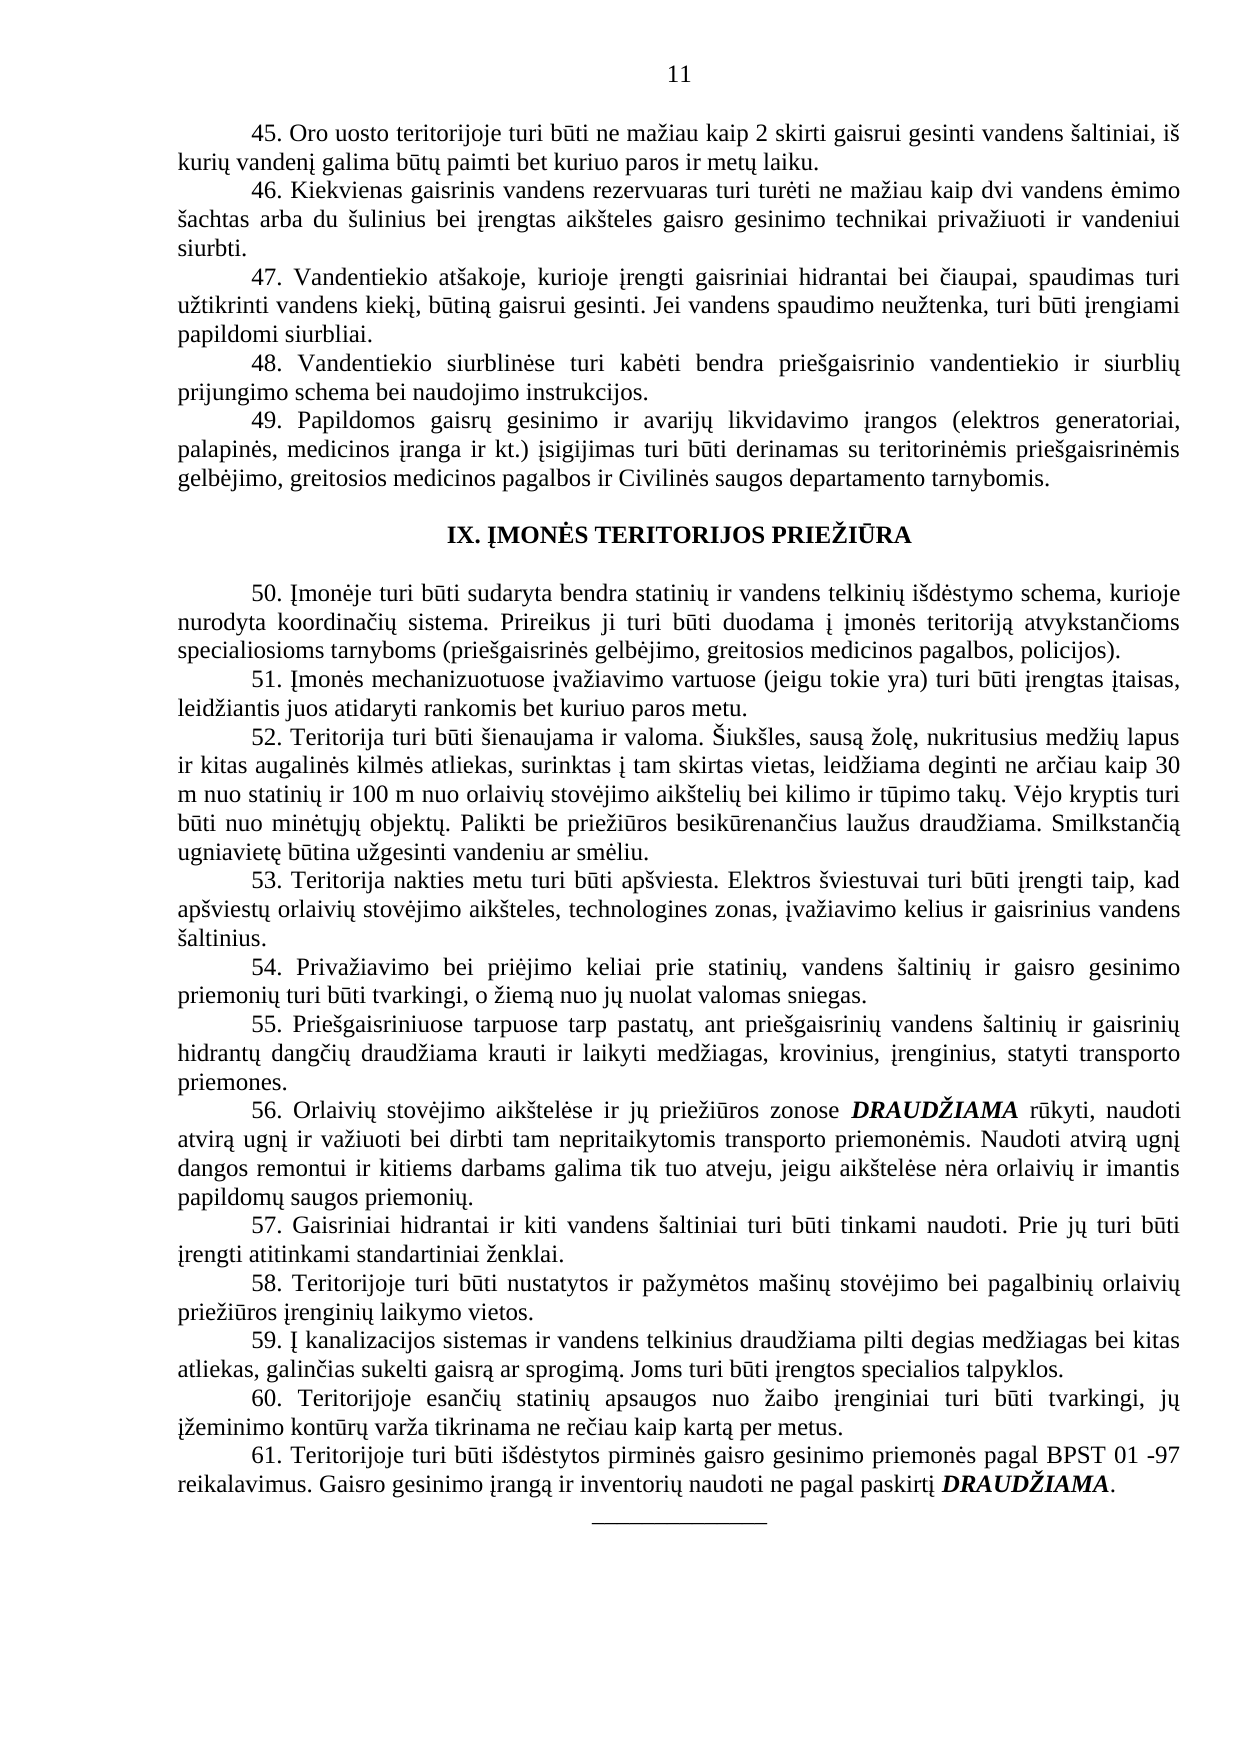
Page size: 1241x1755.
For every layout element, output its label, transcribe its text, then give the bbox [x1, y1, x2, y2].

text 52. Teritorija turi būti šienaujama ir valoma. Šiukšles, sausą žolę, nukritusius medžių lapus ir kitas augalinės kilmės atliekas, surinktas į tam skirtas vietas, leidžiama deginti ne arčiau kaip 30 m nuo statinių ir 100 m nuo orlaivių stovėjimo aikštelių bei kilimo ir tūpimo takų. Vėjo kryptis turi būti nuo minėtųjų objektų. Palikti be priežiūros besikūrenančius laužus draudžiama. Smilkstančią ugniavietę būtina užgesinti vandeniu ar smėliu. [177, 722, 1181, 866]
text 45. Oro uosto teritorijoje turi būti ne mažiau kaip 2 skirti gaisrui gesinti vandens šaltiniai, iš kurių vandenį galima būtų paimti bet kuriuo paros ir metų laiku. [177, 118, 1181, 176]
text 51. Įmonės mechanizuotuose įvažiavimo vartuose (jeigu tokie yra) turi būti įrengtas įtaisas, leidžiantis juos atidaryti rankomis bet kuriuo paros metu. [177, 664, 1181, 722]
text 47. Vandentiekio atšakoje, kurioje įrengti gaisriniai hidrantai bei čiaupai, spaudimas turi užtikrinti vandens kiekį, būtiną gaisrui gesinti. Jei vandens spaudimo neužtenka, turi būti įrengiami papildomi siurbliai. [177, 262, 1181, 348]
text 59. Į kanalizacijos sistemas ir vandens telkinius draudžiama pilti degias medžiagas bei kitas atliekas, galinčias sukelti gaisrą ar sprogimą. Joms turi būti įrengtos specialios talpyklos. [177, 1326, 1181, 1383]
text IX. ĮMONĖS TERITORIJOS PRIEŽIŪRA [177, 521, 1181, 549]
text 50. Įmonėje turi būti sudaryta bendra statinių ir vandens telkinių išdėstymo schema, kurioje nurodyta koordinačių sistema. Prireikus ji turi būti duodama į įmonės teritoriją atvykstančioms specialiosioms tarnyboms (priešgaisrinės gelbėjimo, greitosios medicinos pagalbos, policijos). [177, 578, 1181, 664]
text 55. Priešgaisriniuose tarpuose tarp pastatų, ant priešgaisrinių vandens šaltinių ir gaisrinių hidrantų dangčių draudžiama krauti ir laikyti medžiagas, krovinius, įrenginius, statyti transporto priemones. [177, 1009, 1181, 1096]
text 57. Gaisriniai hidrantai ir kiti vandens šaltiniai turi būti tinkami naudoti. Prie jų turi būti įrengti atitinkami standartiniai ženklai. [177, 1211, 1181, 1268]
text 61. Teritorijoje turi būti išdėstytos pirminės gaisro gesinimo priemonės pagal BPST 01 -97 reikalavimus. Gaisro gesinimo įrangą ir inventorių naudoti ne pagal paskirtį DRAUDŽIAMA. [177, 1441, 1181, 1498]
text 60. Teritorijoje esančių statinių apsaugos nuo žaibo įrenginiai turi būti tvarkingi, jų įžeminimo kontūrų varža tikrinama ne rečiau kaip kartą per metus. [177, 1383, 1181, 1441]
text 48. Vandentiekio siurblinėse turi kabėti bendra priešgaisrinio vandentiekio ir siurblių prijungimo schema bei naudojimo instrukcijos. [177, 348, 1181, 406]
text 58. Teritorijoje turi būti nustatytos ir pažymėtos mašinų stovėjimo bei pagalbinių orlaivių priežiūros įrenginių laikymo vietos. [177, 1268, 1181, 1326]
text 49. Papildomos gaisrų gesinimo ir avarijų likvidavimo įrangos (elektros generatoriai, palapinės, medicinos įranga ir kt.) įsigijimas turi būti derinamas su teritorinėmis priešgaisrinėmis gelbėjimo, greitosios medicinos pagalbos ir Civilinės saugos departamento tarnybomis. [177, 406, 1181, 492]
text 56. Orlaivių stovėjimo aikštelėse ir jų priežiūros zonose DRAUDŽIAMA rūkyti, naudoti atvirą ugnį ir važiuoti bei dirbti tam nepritaikytomis transporto priemonėmis. Naudoti atvirą ugnį dangos remontui ir kitiems darbams galima tik tuo atveju, jeigu aikštelėse nėra orlaivių ir imantis papildomų saugos priemonių. [177, 1096, 1181, 1211]
text 53. Teritorija nakties metu turi būti apšviesta. Elektros šviestuvai turi būti įrengti taip, kad apšviestų orlaivių stovėjimo aikšteles, technologines zonas, įvažiavimo kelius ir gaisrinius vandens šaltinius. [177, 866, 1181, 952]
text 54. Privažiavimo bei priėjimo keliai prie statinių, vandens šaltinių ir gaisro gesinimo priemonių turi būti tvarkingi, o žiemą nuo jų nuolat valomas sniegas. [177, 952, 1181, 1009]
text 46. Kiekvienas gaisrinis vandens rezervuaras turi turėti ne mažiau kaip dvi vandens ėmimo šachtas arba du šulinius bei įrengtas aikšteles gaisro gesinimo technikai privažiuoti ir vandeniui siurbti. [177, 176, 1181, 262]
text ______________ [177, 1498, 1181, 1527]
